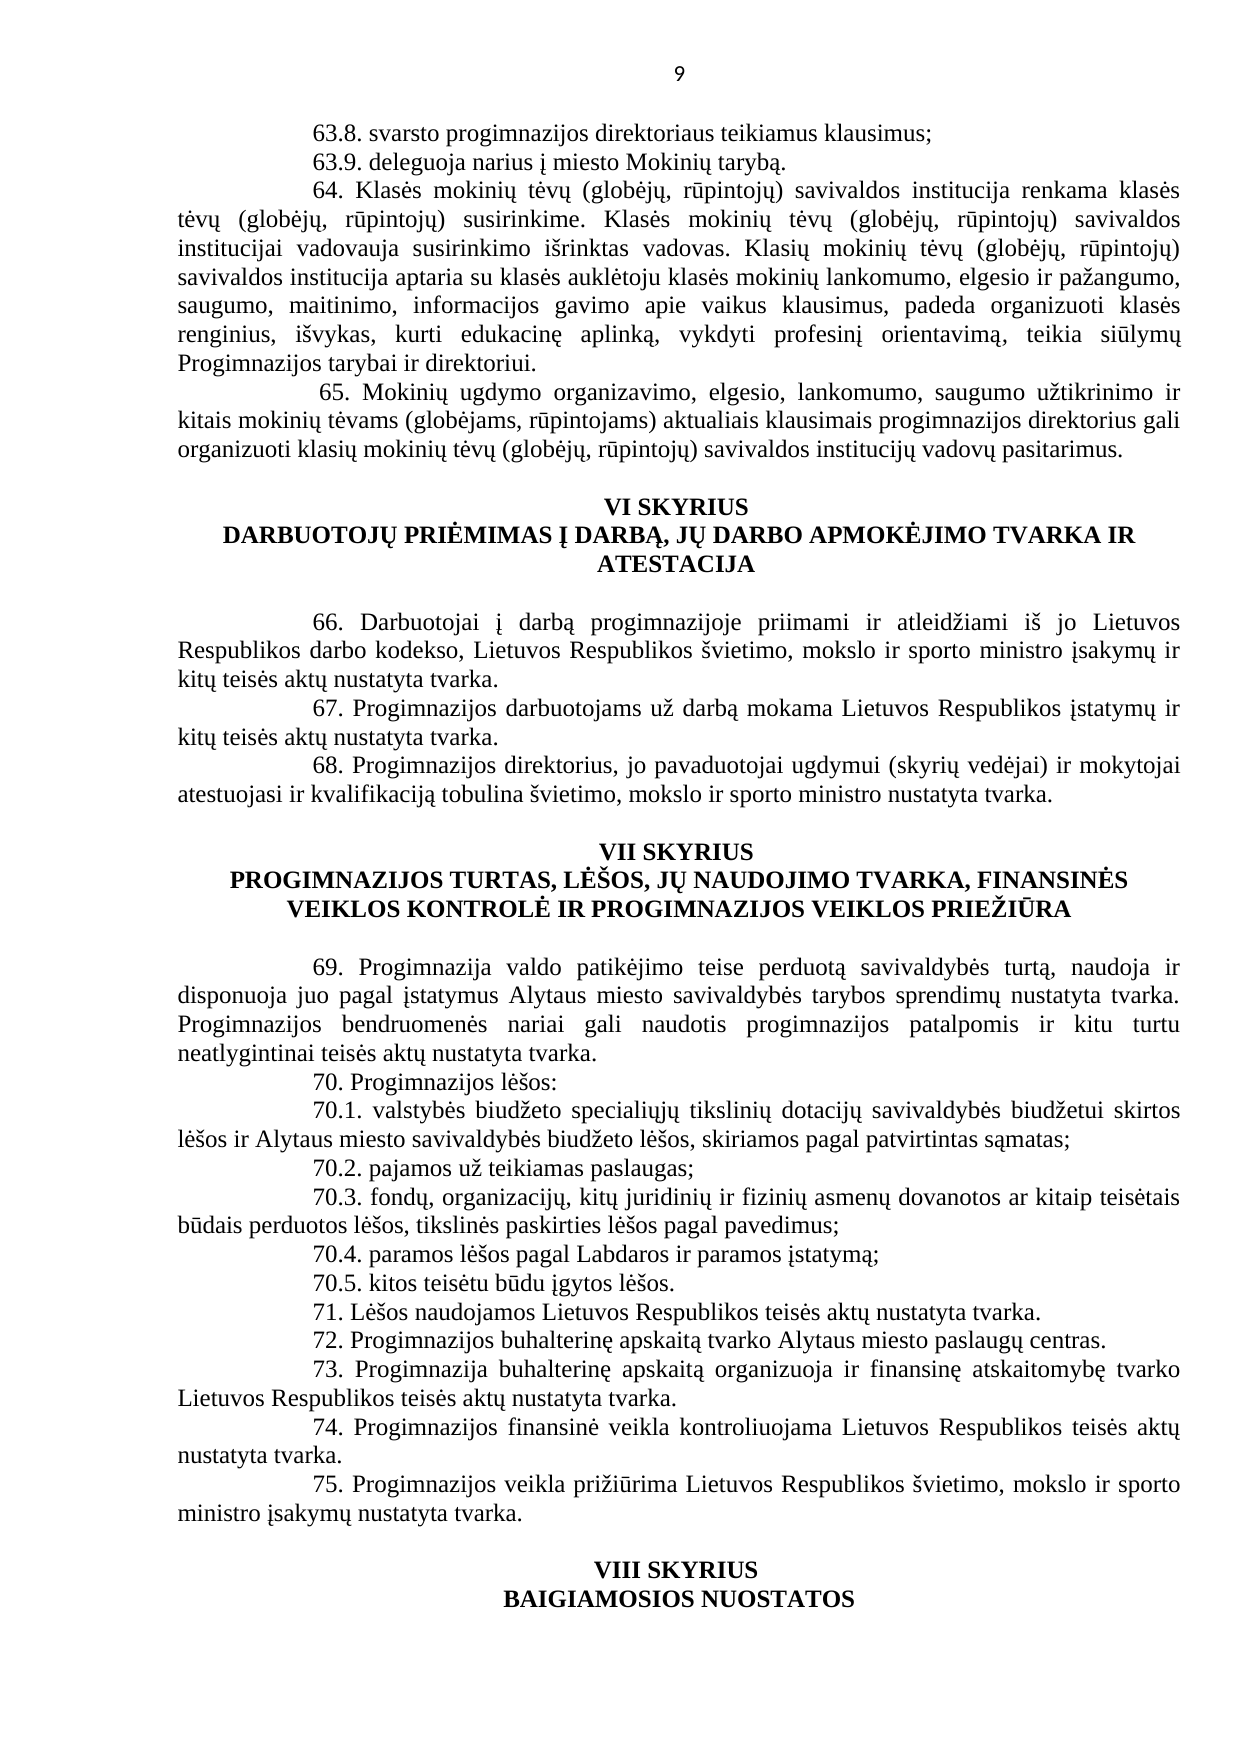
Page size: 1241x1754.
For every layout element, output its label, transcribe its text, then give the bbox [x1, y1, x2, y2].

text VI SKYRIUS [177, 492, 1181, 521]
text 72. Progimnazijos buhalterinę apskaitą tvarko Alytaus miesto paslaugų centras. [177, 1326, 1181, 1354]
text VIII SKYRIUS [177, 1556, 1181, 1584]
text 65. Mokinių ugdymo organizavimo, elgesio, lankomumo, saugumo užtikrinimo ir kitais mokinių tėvams (globėjams, rūpintojams) aktualiais klausimais progimnazijos direktorius gali organizuoti klasių mokinių tėvų (globėjų, rūpintojų) savivaldos institucijų vadovų pasitarimus. [177, 377, 1181, 463]
text 66. Darbuotojai į darbą progimnazijoje priimami ir atleidžiami iš jo Lietuvos Respublikos darbo kodekso, Lietuvos Respublikos švietimo, mokslo ir sporto ministro įsakymų ir kitų teisės aktų nustatyta tvarka. [177, 607, 1181, 693]
text PROGIMNAZIJOS TURTAS, LĖŠOS, JŲ NAUDOJIMO TVARKA, FINANSINĖS VEIKLOS KONTROLĖ IR PROGIMNAZIJOS VEIKLOS PRIEŽIŪRA [177, 866, 1181, 923]
text 70. Progimnazijos lėšos: [177, 1067, 1181, 1096]
text 68. Progimnazijos direktorius, jo pavaduotojai ugdymui (skyrių vedėjai) ir mokytojai atestuojasi ir kvalifikaciją tobulina švietimo, mokslo ir sporto ministro nustatyta tvarka. [177, 751, 1181, 808]
text 63.8. svarsto progimnazijos direktoriaus teikiamus klausimus; [177, 118, 1181, 147]
text 71. Lėšos naudojamos Lietuvos Respublikos teisės aktų nustatyta tvarka. [177, 1297, 1181, 1326]
text 69. Progimnazija valdo patikėjimo teise perduotą savivaldybės turtą, naudoja ir disponuoja juo pagal įstatymus Alytaus miesto savivaldybės tarybos sprendimų nustatyta tvarka. Progimnazijos bendruomenės nariai gali naudotis progimnazijos patalpomis ir kitu turtu neatlygintinai teisės aktų nustatyta tvarka. [177, 952, 1181, 1067]
text 70.5. kitos teisėtu būdu įgytos lėšos. [177, 1268, 1181, 1297]
text 64. Klasės mokinių tėvų (globėjų, rūpintojų) savivaldos institucija renkama klasės tėvų (globėjų, rūpintojų) susirinkime. Klasės mokinių tėvų (globėjų, rūpintojų) savivaldos institucijai vadovauja susirinkimo išrinktas vadovas. Klasių mokinių tėvų (globėjų, rūpintojų) savivaldos institucija aptaria su klasės auklėtoju klasės mokinių lankomumo, elgesio ir pažangumo, saugumo, maitinimo, informacijos gavimo apie vaikus klausimus, padeda organizuoti klasės renginius, išvykas, kurti edukacinę aplinką, vykdyti profesinį orientavimą, teikia siūlymų Progimnazijos tarybai ir direktoriui. [177, 176, 1181, 377]
text 70.2. pajamos už teikiamas paslaugas; [177, 1153, 1181, 1182]
text 75. Progimnazijos veikla prižiūrima Lietuvos Respublikos švietimo, mokslo ir sporto ministro įsakymų nustatyta tvarka. [177, 1469, 1181, 1527]
text 74. Progimnazijos finansinė veikla kontroliuojama Lietuvos Respublikos teisės aktų nustatyta tvarka. [177, 1412, 1181, 1469]
text 63.9. deleguoja narius į miesto Mokinių tarybą. [177, 147, 1181, 176]
text VII SKYRIUS [177, 837, 1181, 866]
text DARBUOTOJŲ PRIĖMIMAS Į DARBĄ, JŲ DARBO APMOKĖJIMO TVARKA IR ATESTACIJA [177, 521, 1181, 578]
text 70.1. valstybės biudžeto specialiųjų tikslinių dotacijų savivaldybės biudžetui skirtos lėšos ir Alytaus miesto savivaldybės biudžeto lėšos, skiriamos pagal patvirtintas sąmatas; [177, 1096, 1181, 1153]
text BAIGIAMOSIOS NUOSTATOS [177, 1584, 1181, 1613]
text 67. Progimnazijos darbuotojams už darbą mokama Lietuvos Respublikos įstatymų ir kitų teisės aktų nustatyta tvarka. [177, 693, 1181, 751]
text 70.4. paramos lėšos pagal Labdaros ir paramos įstatymą; [177, 1239, 1181, 1268]
text 70.3. fondų, organizacijų, kitų juridinių ir fizinių asmenų dovanotos ar kitaip teisėtais būdais perduotos lėšos, tikslinės paskirties lėšos pagal pavedimus; [177, 1182, 1181, 1239]
text 73. Progimnazija buhalterinę apskaitą organizuoja ir finansinę atskaitomybę tvarko Lietuvos Respublikos teisės aktų nustatyta tvarka. [177, 1354, 1181, 1412]
